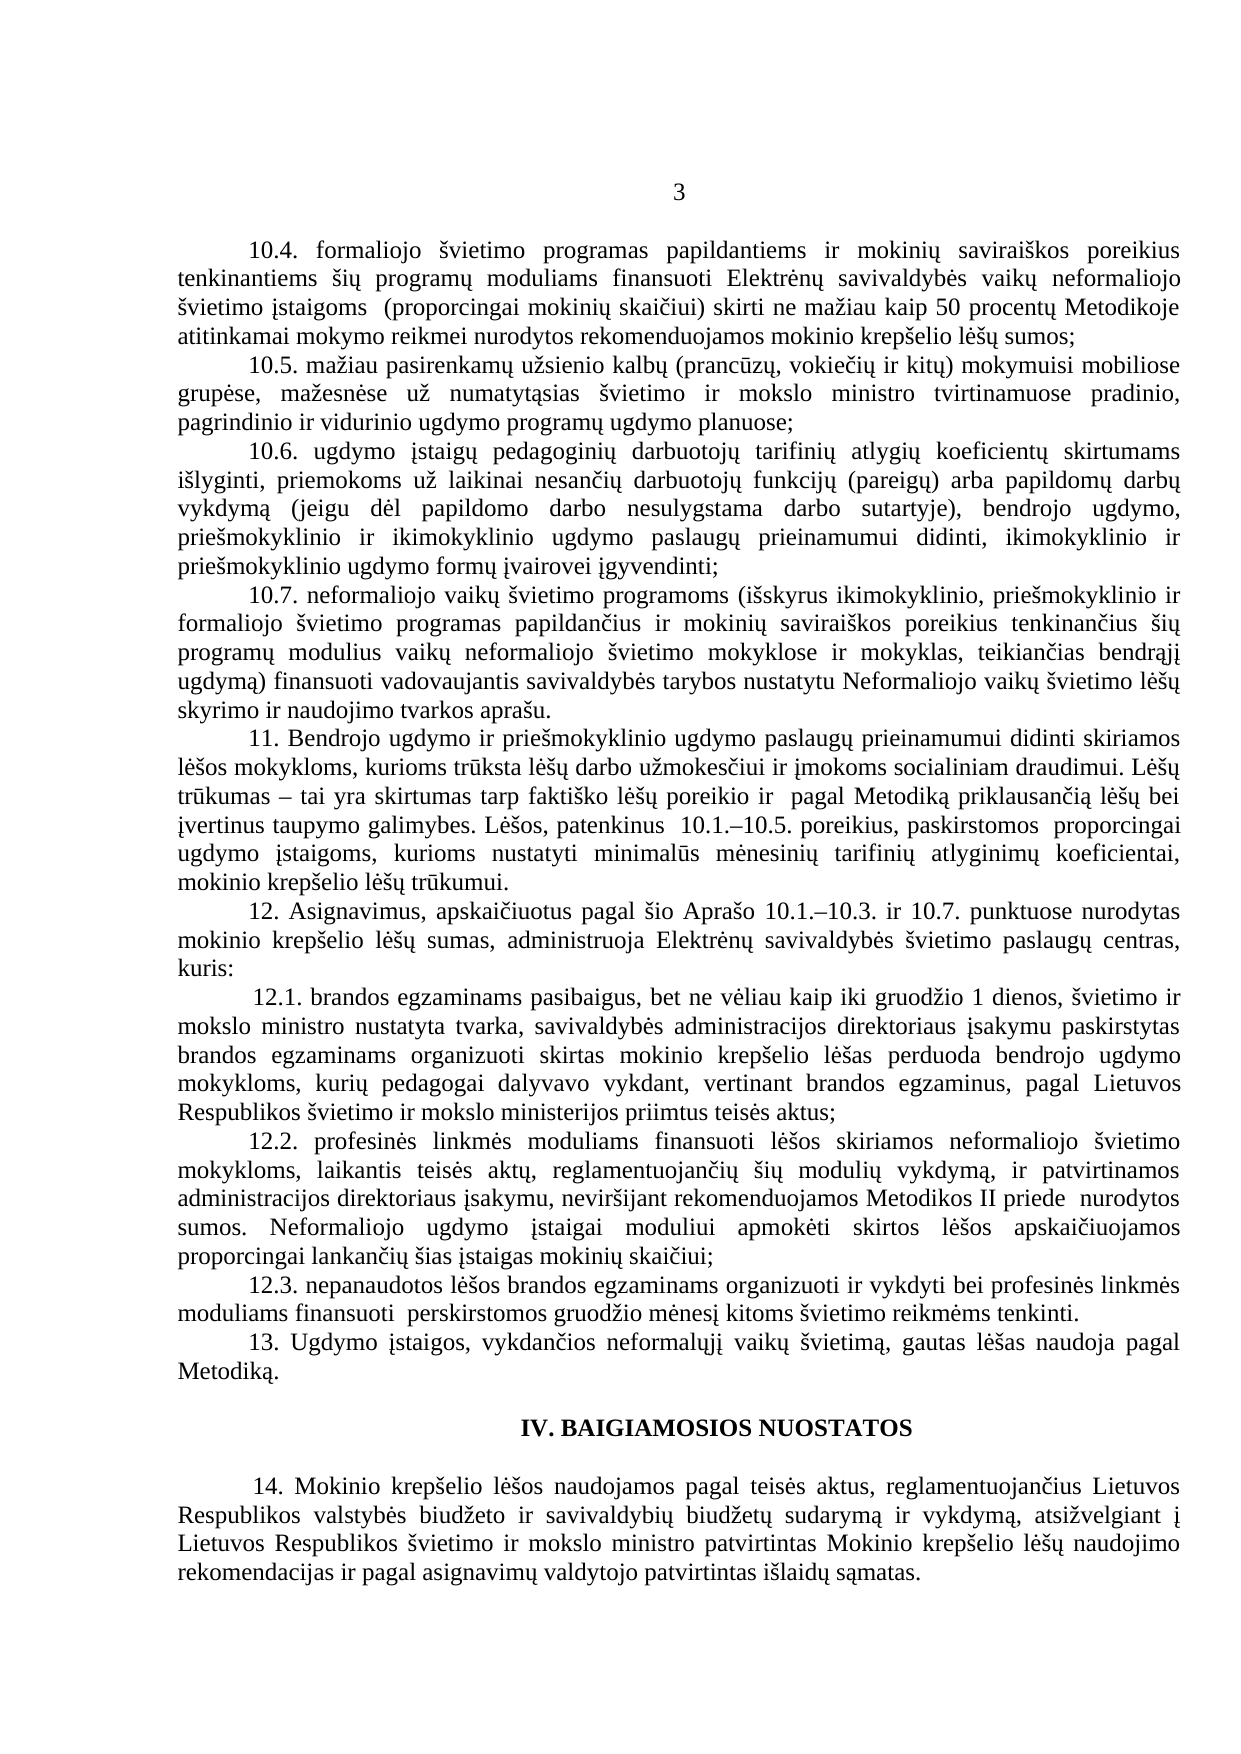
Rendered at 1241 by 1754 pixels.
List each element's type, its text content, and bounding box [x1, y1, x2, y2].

text IV. BAIGIAMOSIOS NUOSTATOS [177, 1413, 1181, 1442]
text 11. Bendrojo ugdymo ir priešmokyklinio ugdymo paslaugų prieinamumui didinti skiriamos lėšos mokykloms, kurioms trūksta lėšų darbo užmokesčiui ir įmokoms socialiniam draudimui. Lėšų trūkumas – tai yra skirtumas tarp faktiško lėšų poreikio ir pagal Metodiką priklausančią lėšų bei įvertinus taupymo galimybes. Lėšos, patenkinus 10.1.–10.5. poreikius, paskirstomos proporcingai ugdymo įstaigoms, kurioms nustatyti minimalūs mėnesinių tarifinių atlyginimų koeficientai, mokinio krepšelio lėšų trūkumui. [177, 723, 1181, 896]
text 10.6. ugdymo įstaigų pedagoginių darbuotojų tarifinių atlygių koeficientų skirtumams išlyginti, priemokoms už laikinai nesančių darbuotojų funkcijų (pareigų) arba papildomų darbų vykdymą (jeigu dėl papildomo darbo nesulygstama darbo sutartyje), bendrojo ugdymo, priešmokyklinio ir ikimokyklinio ugdymo paslaugų prieinamumui didinti, ikimokyklinio ir priešmokyklinio ugdymo formų įvairovei įgyvendinti; [177, 436, 1181, 580]
text 14. Mokinio krepšelio lėšos naudojamos pagal teisės aktus, reglamentuojančius Lietuvos Respublikos valstybės biudžeto ir savivaldybių biudžetų sudarymą ir vykdymą, atsižvelgiant į Lietuvos Respublikos švietimo ir mokslo ministro patvirtintas Mokinio krepšelio lėšų naudojimo rekomendacijas ir pagal asignavimų valdytojo patvirtintas išlaidų sąmatas. [177, 1471, 1181, 1586]
text 12.1. brandos egzaminams pasibaigus, bet ne vėliau kaip iki gruodžio 1 dienos, švietimo ir mokslo ministro nustatyta tvarka, savivaldybės administracijos direktoriaus įsakymu paskirstytas brandos egzaminams organizuoti skirtas mokinio krepšelio lėšas perduoda bendrojo ugdymo mokykloms, kurių pedagogai dalyvavo vykdant, vertinant brandos egzaminus, pagal Lietuvos Respublikos švietimo ir mokslo ministerijos priimtus teisės aktus; [177, 982, 1181, 1126]
text 10.7. neformaliojo vaikų švietimo programoms (išskyrus ikimokyklinio, priešmokyklinio ir formaliojo švietimo programas papildančius ir mokinių saviraiškos poreikius tenkinančius šių programų modulius vaikų neformaliojo švietimo mokyklose ir mokyklas, teikiančias bendrąjį ugdymą) finansuoti vadovaujantis savivaldybės tarybos nustatytu Neformaliojo vaikų švietimo lėšų skyrimo ir naudojimo tvarkos aprašu. [177, 580, 1181, 723]
text 12.2. profesinės linkmės moduliams finansuoti lėšos skiriamos neformaliojo švietimo mokykloms, laikantis teisės aktų, reglamentuojančių šių modulių vykdymą, ir patvirtinamos administracijos direktoriaus įsakymu, neviršijant rekomenduojamos Metodikos II priede nurodytos sumos. Neformaliojo ugdymo įstaigai moduliui apmokėti skirtos lėšos apskaičiuojamos proporcingai lankančių šias įstaigas mokinių skaičiui; [177, 1126, 1181, 1270]
text 10.5. mažiau pasirenkamų užsienio kalbų (prancūzų, vokiečių ir kitų) mokymuisi mobiliose grupėse, mažesnėse už numatytąsias švietimo ir mokslo ministro tvirtinamuose pradinio, pagrindinio ir vidurinio ugdymo programų ugdymo planuose; [177, 350, 1181, 436]
text 12.3. nepanaudotos lėšos brandos egzaminams organizuoti ir vykdyti bei profesinės linkmės moduliams finansuoti perskirstomos gruodžio mėnesį kitoms švietimo reikmėms tenkinti. [177, 1270, 1181, 1327]
text 12. Asignavimus, apskaičiuotus pagal šio Aprašo 10.1.–10.3. ir 10.7. punktuose nurodytas mokinio krepšelio lėšų sumas, administruoja Elektrėnų savivaldybės švietimo paslaugų centras, kuris: [177, 896, 1181, 982]
text 13. Ugdymo įstaigos, vykdančios neformalųjį vaikų švietimą, gautas lėšas naudoja pagal Metodiką. [177, 1327, 1181, 1385]
text 10.4. formaliojo švietimo programas papildantiems ir mokinių saviraiškos poreikius tenkinantiems šių programų moduliams finansuoti Elektrėnų savivaldybės vaikų neformaliojo švietimo įstaigoms (proporcingai mokinių skaičiui) skirti ne mažiau kaip 50 procentų Metodikoje atitinkamai mokymo reikmei nurodytos rekomenduojamos mokinio krepšelio lėšų sumos; [177, 235, 1181, 350]
